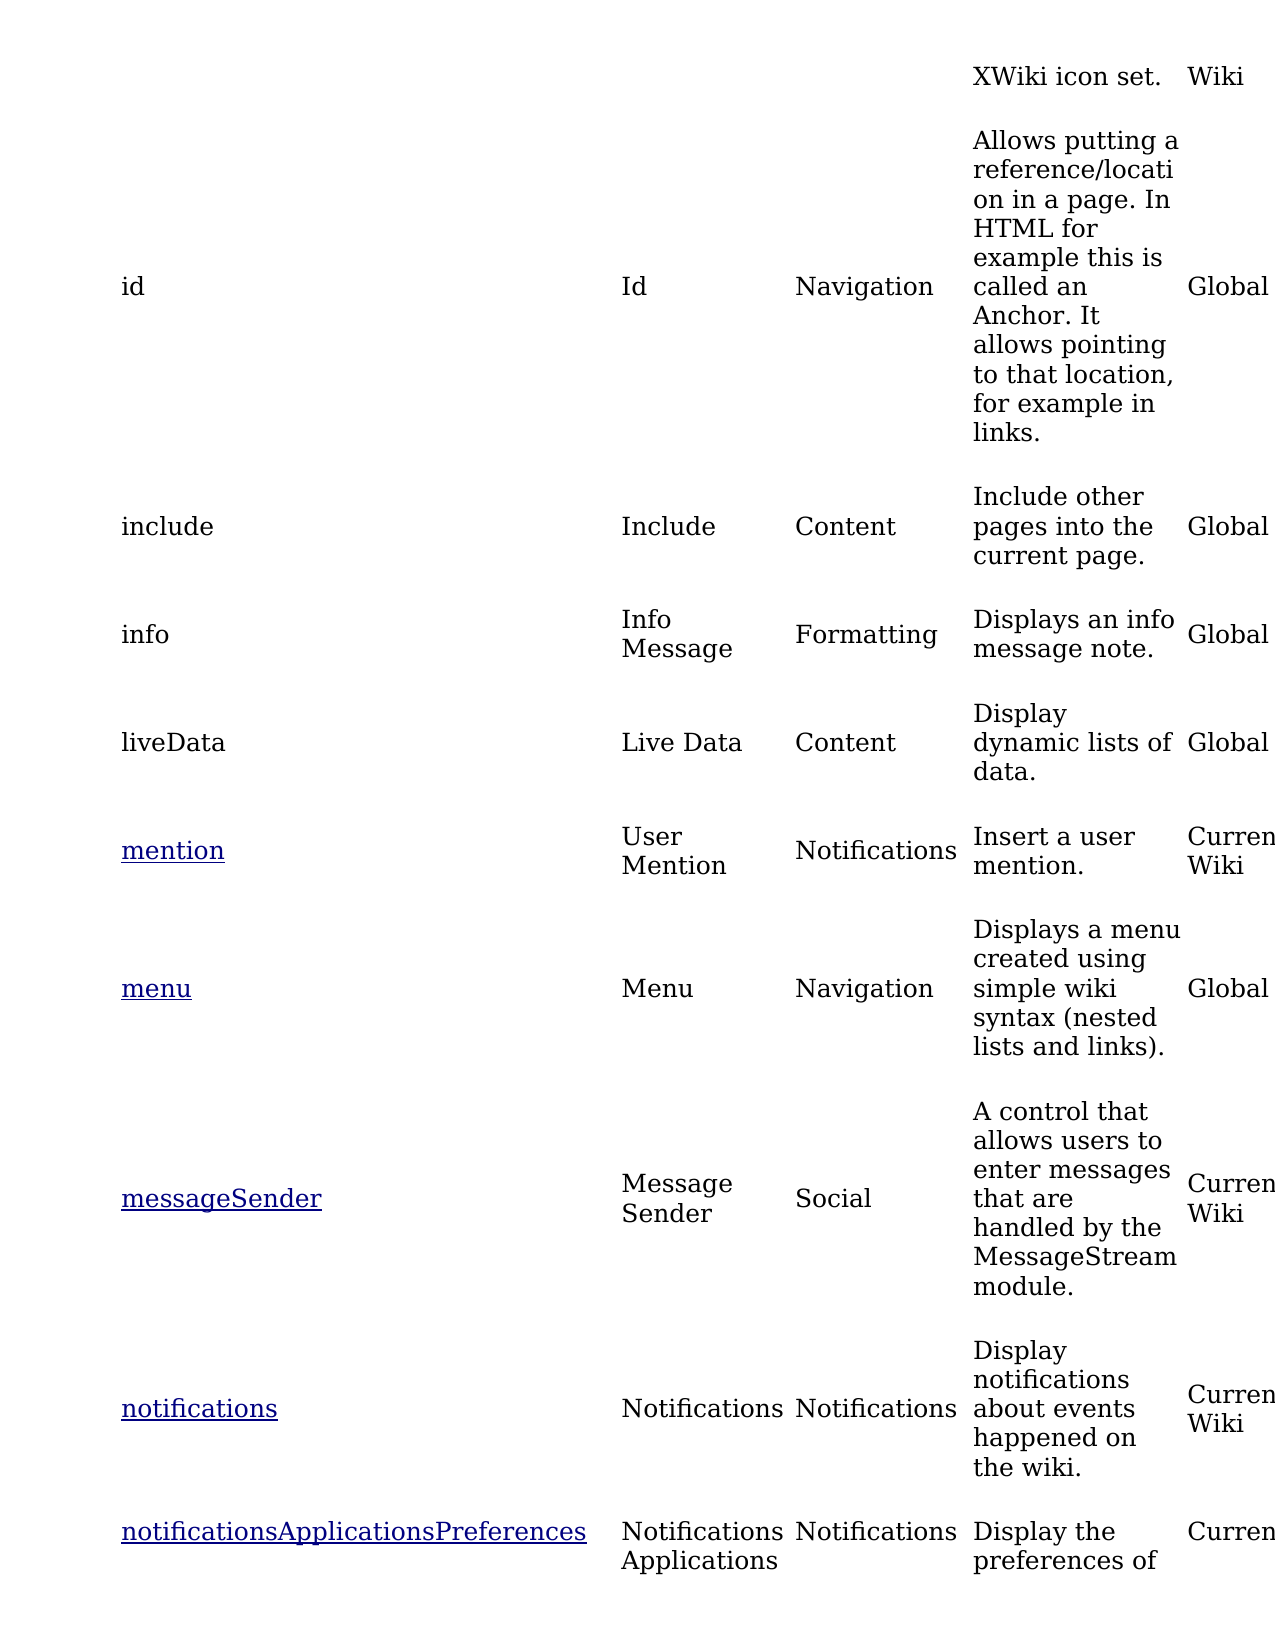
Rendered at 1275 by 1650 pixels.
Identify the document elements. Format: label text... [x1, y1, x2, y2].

table_cell A control that allows users to enter messages that are handled by the MessageStream module. [970, 1094, 1184, 1333]
table_cell messageSender [118, 1094, 618, 1333]
table_cell Global [1184, 124, 1275, 480]
table_cell Allows putting a reference/location in a page. In HTML for example this is called an Anchor. It allows pointing to that location, for example in links. [970, 124, 1184, 480]
table_cell Displays a menu created using simple wiki syntax (nested lists and links). [970, 913, 1184, 1094]
table_cell Display dynamic lists of data. [970, 696, 1184, 819]
table_cell Live Data [618, 696, 792, 819]
table_cell Current Wiki [1184, 1094, 1275, 1333]
table_cell Id [618, 124, 792, 480]
table_cell Notifications [792, 1333, 970, 1514]
table_cell [792, 59, 970, 123]
table_cell Current Wiki [1184, 1333, 1275, 1514]
table_cell Menu [618, 913, 792, 1094]
table_cell mention [118, 819, 618, 913]
table_cell Navigation [792, 124, 970, 480]
table_cell Current Wiki [1184, 1514, 1275, 1579]
table_cell Current Wiki [1184, 59, 1275, 123]
table_cell Current Wiki [1184, 819, 1275, 913]
table_cell XWiki icon set. [970, 59, 1184, 123]
table_cell [118, 59, 618, 123]
table_cell Notifications [792, 1514, 970, 1579]
table_cell Display the preferences of [970, 1514, 1184, 1579]
table_cell Displays an info message note. [970, 603, 1184, 696]
table_cell Display notifications about events happened on the wiki. [970, 1333, 1184, 1514]
table_cell Global [1184, 696, 1275, 819]
table_cell Insert a user mention. [970, 819, 1184, 913]
table_cell Notifications [618, 1333, 792, 1514]
table_cell menu [118, 913, 618, 1094]
table_cell Notifications Applications [618, 1514, 792, 1579]
table_cell [618, 59, 792, 123]
table_cell Global [1184, 913, 1275, 1094]
table_cell Content [792, 696, 970, 819]
table_cell Formatting [792, 603, 970, 696]
table_cell info [118, 603, 618, 696]
table_cell Global [1184, 480, 1275, 602]
table_cell Include [618, 480, 792, 602]
table_cell Message Sender [618, 1094, 792, 1333]
table_cell notificationsApplicationsPreferences [118, 1514, 618, 1579]
table_cell Navigation [792, 913, 970, 1094]
table_cell include [118, 480, 618, 602]
table_cell id [118, 124, 618, 480]
table_cell notifications [118, 1333, 618, 1514]
table_cell Include other pages into the current page. [970, 480, 1184, 602]
table_cell Info Message [618, 603, 792, 696]
table_cell Content [792, 480, 970, 602]
table_cell User Mention [618, 819, 792, 913]
table_cell Notifications [792, 819, 970, 913]
table_cell liveData [118, 696, 618, 819]
table_cell Global [1184, 603, 1275, 696]
table_cell Social [792, 1094, 970, 1333]
